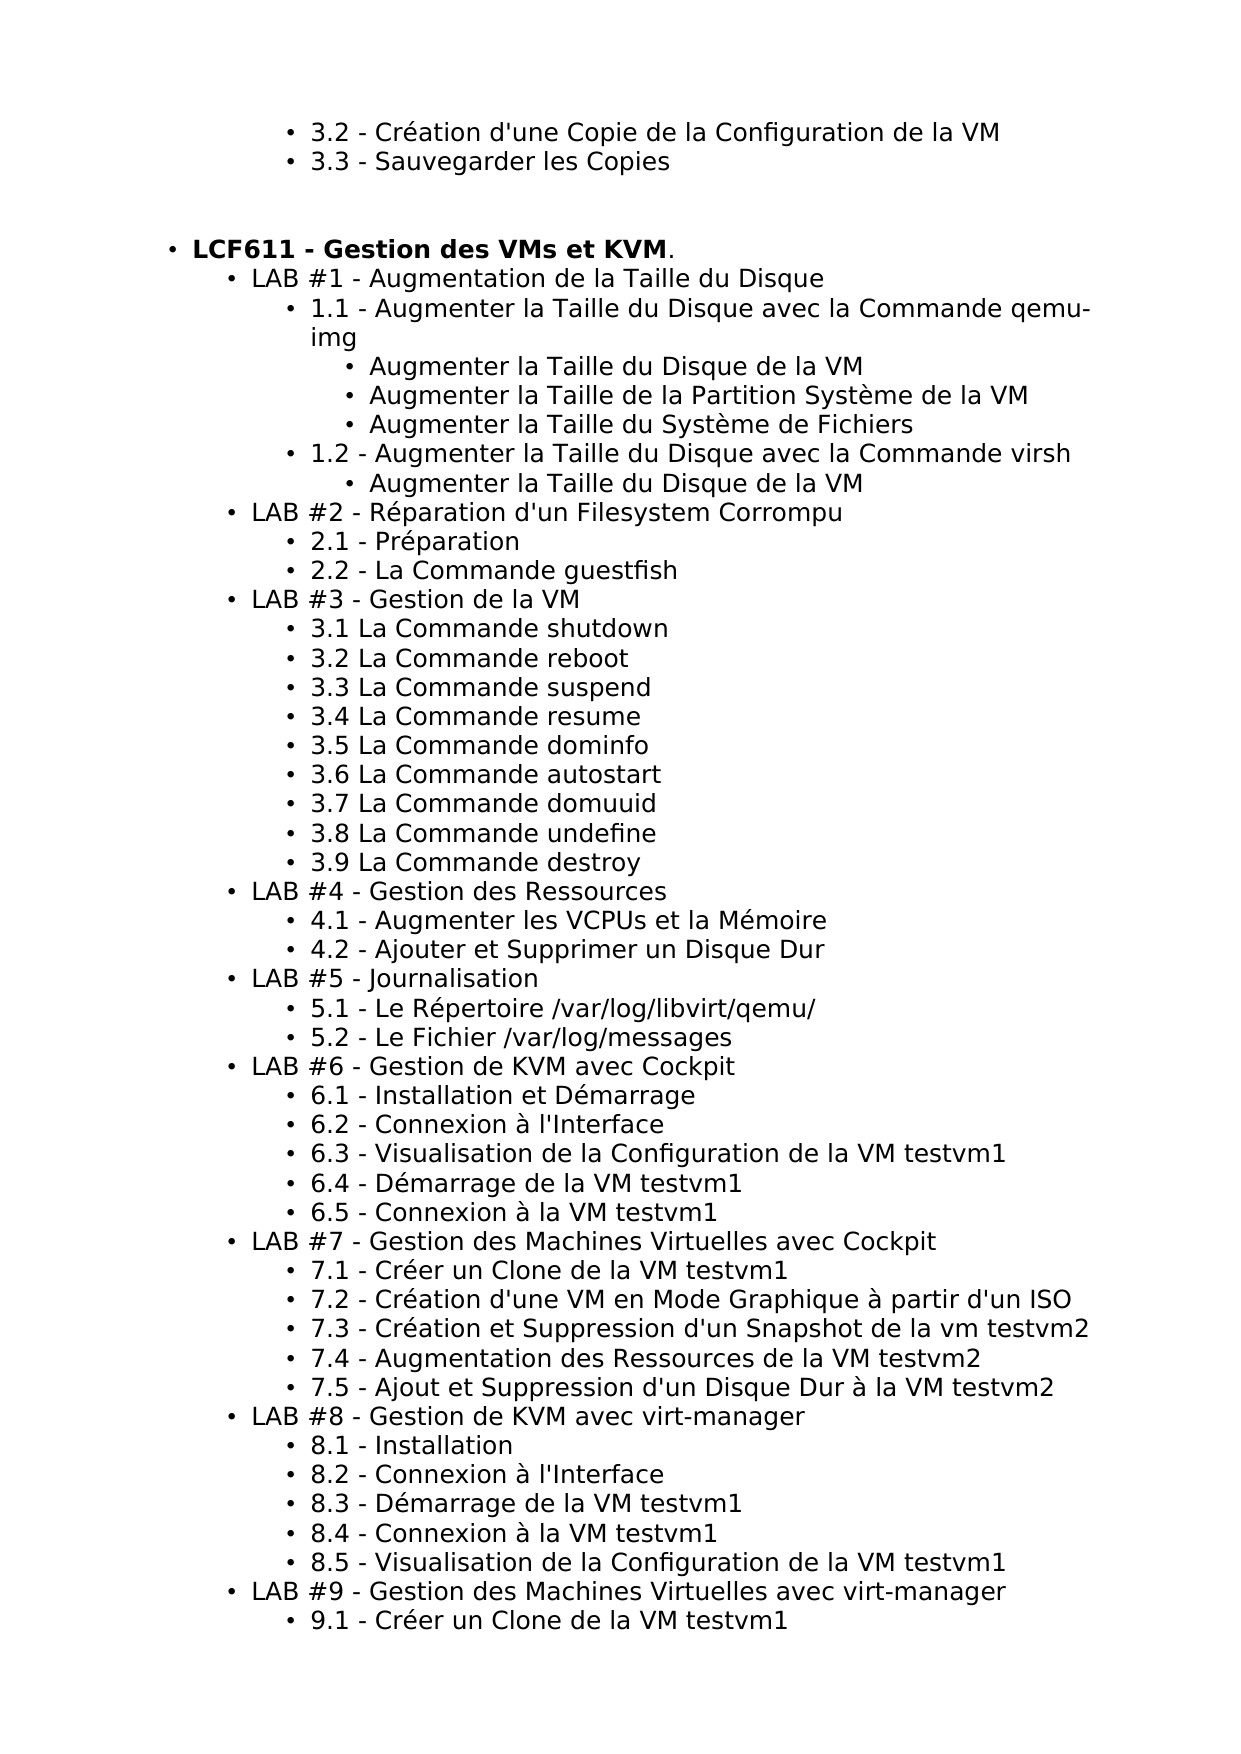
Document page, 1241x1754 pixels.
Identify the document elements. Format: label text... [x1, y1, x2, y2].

list Augmenter la Taille de la Partition Système de la VM [354, 381, 1122, 410]
list Augmenter la Taille du Disque de la VM [354, 469, 1122, 498]
list LAB #3 - Gestion de la VM [236, 585, 1122, 614]
list 8.4 - Connexion à la VM testvm1 [295, 1519, 1122, 1548]
list 3.7 La Commande domuuid [295, 789, 1122, 819]
list 3.9 La Commande destroy [295, 848, 1122, 877]
list Augmenter la Taille du Système de Fichiers [354, 410, 1122, 439]
list 3.1 La Commande shutdown [295, 614, 1122, 644]
list LAB #9 - Gestion des Machines Virtuelles avec virt-manager [236, 1577, 1122, 1606]
list 7.1 - Créer un Clone de la VM testvm1 [295, 1256, 1122, 1285]
list 7.2 - Création d'une VM en Mode Graphique à partir d'un ISO [295, 1285, 1122, 1314]
list 3.2 - Création d'une Copie de la Configuration de la VM [295, 118, 1122, 147]
list 1.1 - Augmenter la Taille du Disque avec la Commande qemu-img [295, 294, 1122, 352]
list LAB #1 - Augmentation de la Taille du Disque [236, 264, 1122, 294]
list 3.5 La Commande dominfo [295, 731, 1122, 760]
list LAB #2 - Réparation d'un Filesystem Corrompu [236, 498, 1122, 527]
list 6.2 - Connexion à l'Interface [295, 1110, 1122, 1139]
list 3.8 La Commande undefine [295, 819, 1122, 848]
list 8.1 - Installation [295, 1431, 1122, 1460]
list Augmenter la Taille du Disque de la VM [354, 352, 1122, 381]
list 5.2 - Le Fichier /var/log/messages [295, 1023, 1122, 1052]
list 3.4 La Commande resume [295, 702, 1122, 731]
list 1.2 - Augmenter la Taille du Disque avec la Commande virsh [295, 439, 1122, 469]
list 4.2 - Ajouter et Supprimer un Disque Dur [295, 935, 1122, 964]
list LAB #8 - Gestion de KVM avec virt-manager [236, 1402, 1122, 1431]
list 8.2 - Connexion à l'Interface [295, 1460, 1122, 1489]
list 5.1 - Le Répertoire /var/log/libvirt/qemu/ [295, 994, 1122, 1023]
list LAB #4 - Gestion des Ressources [236, 877, 1122, 906]
list 3.3 - Sauvegarder les Copies [295, 147, 1122, 176]
list 6.4 - Démarrage de la VM testvm1 [295, 1169, 1122, 1198]
list 6.1 - Installation et Démarrage [295, 1081, 1122, 1110]
list LAB #6 - Gestion de KVM avec Cockpit [236, 1052, 1122, 1081]
list 7.5 - Ajout et Suppression d'un Disque Dur à la VM testvm2 [295, 1373, 1122, 1402]
list 8.5 - Visualisation de la Configuration de la VM testvm1 [295, 1548, 1122, 1577]
list 9.1 - Créer un Clone de la VM testvm1 [295, 1606, 1122, 1635]
list LCF611 - Gestion des VMs et KVM. [177, 235, 1122, 264]
list 2.1 - Préparation [295, 527, 1122, 556]
list 4.1 - Augmenter les VCPUs et la Mémoire [295, 906, 1122, 935]
list 7.4 - Augmentation des Ressources de la VM testvm2 [295, 1344, 1122, 1373]
list 3.2 La Commande reboot [295, 644, 1122, 673]
list 2.2 - La Commande guestfish [295, 556, 1122, 585]
list LAB #5 - Journalisation [236, 964, 1122, 994]
list 6.3 - Visualisation de la Configuration de la VM testvm1 [295, 1139, 1122, 1169]
list LAB #7 - Gestion des Machines Virtuelles avec Cockpit [236, 1227, 1122, 1256]
list 3.6 La Commande autostart [295, 760, 1122, 789]
list 8.3 - Démarrage de la VM testvm1 [295, 1489, 1122, 1519]
list 6.5 - Connexion à la VM testvm1 [295, 1198, 1122, 1227]
list 3.3 La Commande suspend [295, 673, 1122, 702]
list 7.3 - Création et Suppression d'un Snapshot de la vm testvm2 [295, 1314, 1122, 1344]
